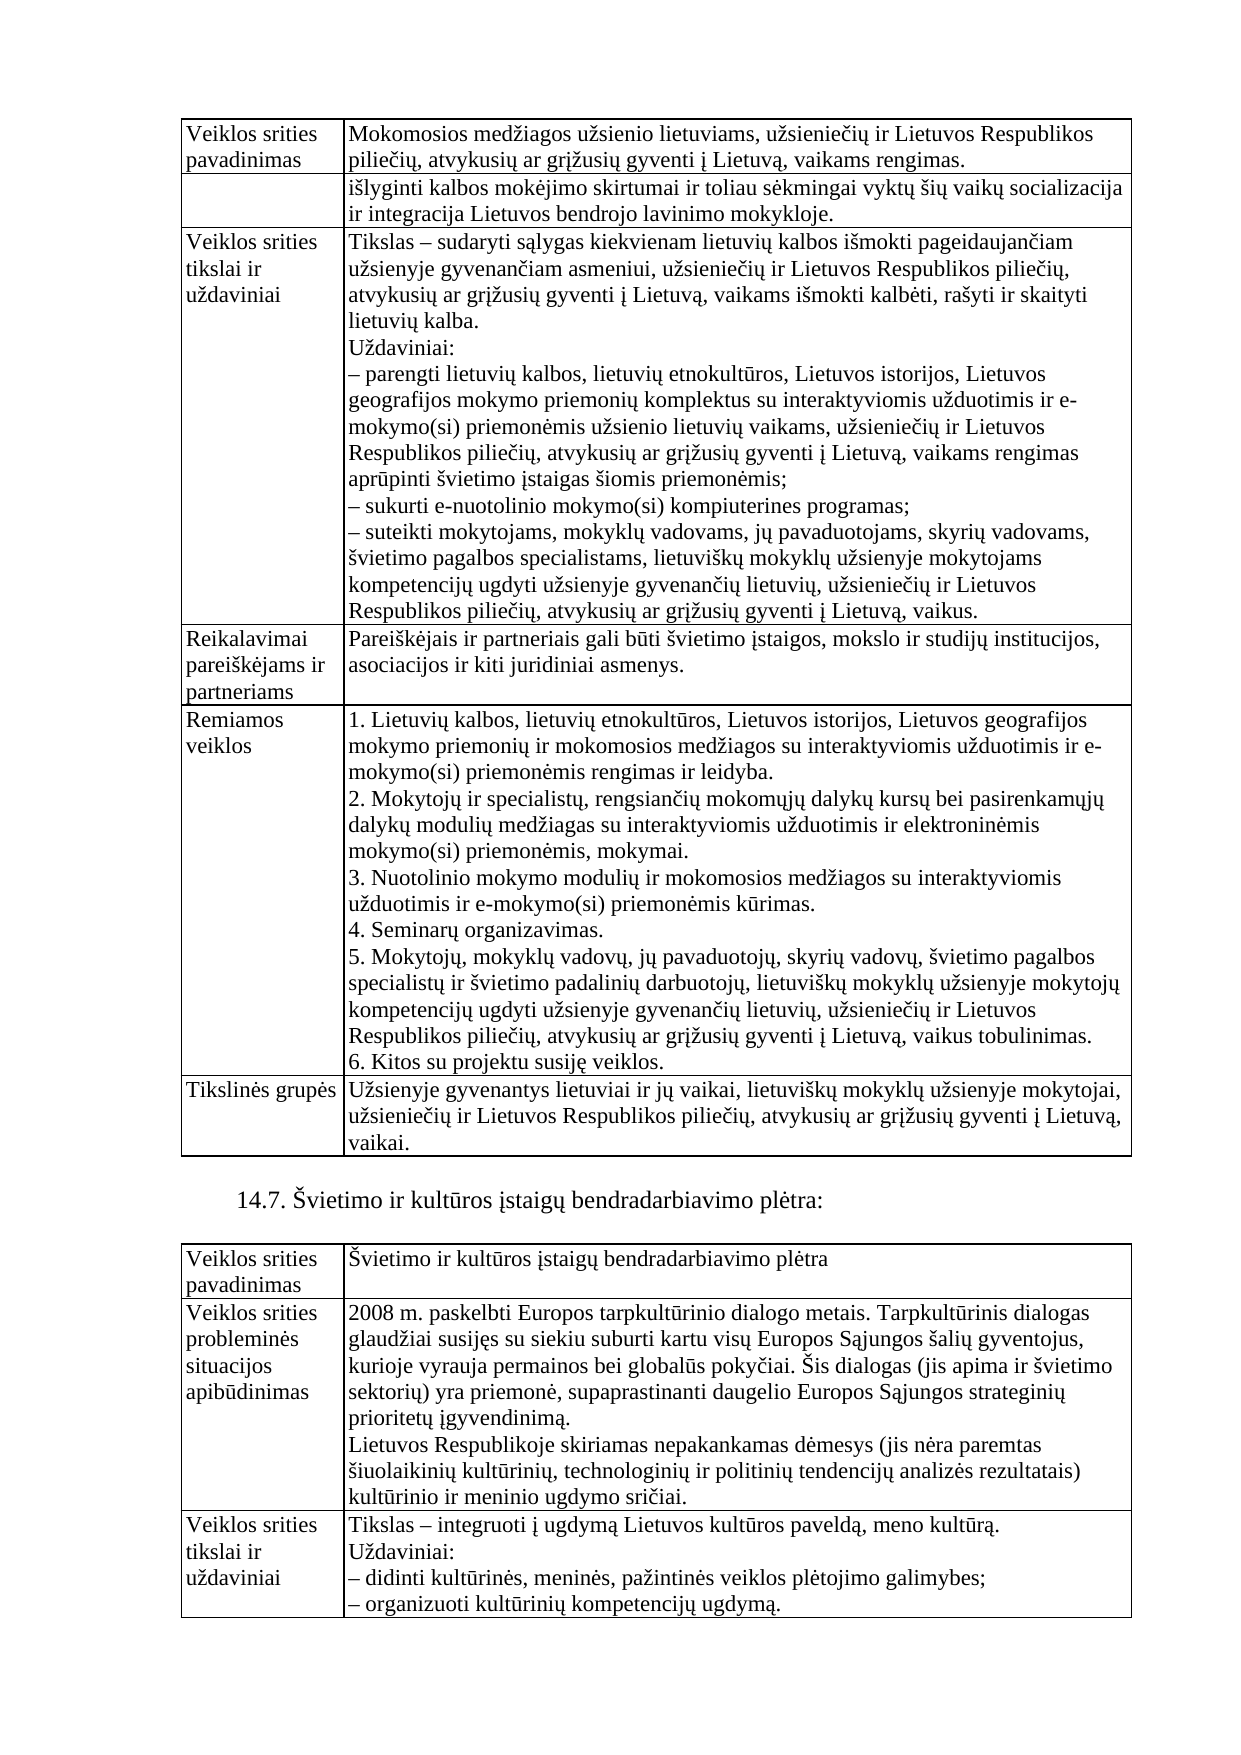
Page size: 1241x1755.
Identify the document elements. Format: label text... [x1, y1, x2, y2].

table_cell 1. Lietuvių kalbos, lietuvių etnokultūros, Lietuvos istorijos, Lietuvos geografijos mokymo priemonių ir mokomosios medžiagos su interaktyviomis užduotimis ir e-mokymo(si) priemonėmis rengimas ir leidyba. 2. Mokytojų ir specialistų, rengsiančių mokomųjų dalykų kursų bei pasirenkamųjų dalykų modulių medžiagas su interaktyviomis užduotimis ir elektroninėmis mokymo(si) priemonėmis, mokymai. 3. Nuotolinio mokymo modulių ir mokomosios medžiagos su interaktyviomis užduotimis ir e-mokymo(si) priemonėmis kūrimas. 4. Seminarų organizavimas. 5. Mokytojų, mokyklų vadovų, jų pavaduotojų, skyrių vadovų, švietimo pagalbos specialistų ir švietimo padalinių darbuotojų, lietuviškų mokyklų užsienyje mokytojų kompetencijų ugdyti užsienyje gyvenančių lietuvių, užsieniečių ir Lietuvos Respublikos piliečių, atvykusių ar grįžusių gyventi į Lietuvą, vaikus tobulinimas. 6. Kitos su projektu susiję veiklos. [345, 706, 1131, 1075]
table_cell Pareiškėjais ir partneriais gali būti švietimo įstaigos, mokslo ir studijų institucijos, asociacijos ir kiti juridiniai asmenys. [345, 625, 1131, 704]
table_cell Tikslas – integruoti į ugdymą Lietuvos kultūros paveldą, meno kultūrą. Uždaviniai: – didinti kultūrinės, meninės, pažintinės veiklos plėtojimo galimybes; – organizuoti kultūrinių kompetencijų ugdymą. [345, 1511, 1131, 1617]
table_cell išlyginti kalbos mokėjimo skirtumai ir toliau sėkmingai vyktų šių vaikų socializacija ir integracija Lietuvos bendrojo lavinimo mokykloje. [345, 174, 1131, 227]
table_cell Tikslas – sudaryti sąlygas kiekvienam lietuvių kalbos išmokti pageidaujančiam užsienyje gyvenančiam asmeniui, užsieniečių ir Lietuvos Respublikos piliečių, atvykusių ar grįžusių gyventi į Lietuvą, vaikams išmokti kalbėti, rašyti ir skaityti lietuvių kalba. Uždaviniai: – parengti lietuvių kalbos, lietuvių etnokultūros, Lietuvos istorijos, Lietuvos geografijos mokymo priemonių komplektus su interaktyviomis užduotimis ir e-mokymo(si) priemonėmis užsienio lietuvių vaikams, užsieniečių ir Lietuvos Respublikos piliečių, atvykusių ar grįžusių gyventi į Lietuvą, vaikams rengimas aprūpinti švietimo įstaigas šiomis priemonėmis; – sukurti e-nuotolinio mokymo(si) kompiuterines programas; – suteikti mokytojams, mokyklų vadovams, jų pavaduotojams, skyrių vadovams, švietimo pagalbos specialistams, lietuviškų mokyklų užsienyje mokytojams kompetencijų ugdyti užsienyje gyvenančių lietuvių, užsieniečių ir Lietuvos Respublikos piliečių, atvykusių ar grįžusių gyventi į Lietuvą, vaikus. [345, 228, 1131, 623]
table_header Veiklos srities pavadinimas [182, 120, 343, 172]
table_cell [182, 174, 343, 227]
table_cell 2008 m. paskelbti Europos tarpkultūrinio dialogo metais. Tarpkultūrinis dialogas glaudžiai susijęs su siekiu suburti kartu visų Europos Sąjungos šalių gyventojus, kurioje vyrauja permainos bei globalūs pokyčiai. Šis dialogas (jis apima ir švietimo sektorių) yra priemonė, supaprastinanti daugelio Europos Sąjungos strateginių prioritetų įgyvendinimą. Lietuvos Respublikoje skiriamas nepakankamas dėmesys (jis nėra paremtas šiuolaikinių kultūrinių, technologinių ir politinių tendencijų analizės rezultatais) kultūrinio ir meninio ugdymo sričiai. [345, 1299, 1131, 1510]
table_header Švietimo ir kultūros įstaigų bendradarbiavimo plėtra [345, 1245, 1131, 1297]
table_cell Reikalavimai pareiškėjams ir partneriams [182, 625, 343, 704]
table_header Veiklos srities pavadinimas [182, 1245, 343, 1297]
table_cell Veiklos srities tikslai ir uždaviniai [182, 228, 343, 623]
table_cell Veiklos srities tikslai ir uždaviniai [182, 1511, 343, 1617]
table_cell Tikslinės grupės [182, 1076, 343, 1155]
table_cell Veiklos srities probleminės situacijos apibūdinimas [182, 1299, 343, 1510]
table_header Mokomosios medžiagos užsienio lietuviams, užsieniečių ir Lietuvos Respublikos piliečių, atvykusių ar grįžusių gyventi į Lietuvą, vaikams rengimas. [345, 120, 1131, 172]
table_cell Užsienyje gyvenantys lietuviai ir jų vaikai, lietuviškų mokyklų užsienyje mokytojai, užsieniečių ir Lietuvos Respublikos piliečių, atvykusių ar grįžusių gyventi į Lietuvą, vaikai. [345, 1076, 1131, 1155]
table_cell Remiamos veiklos [182, 706, 343, 1075]
text 14.7. Švietimo ir kultūros įstaigų bendradarbiavimo plėtra: [177, 1186, 1122, 1214]
